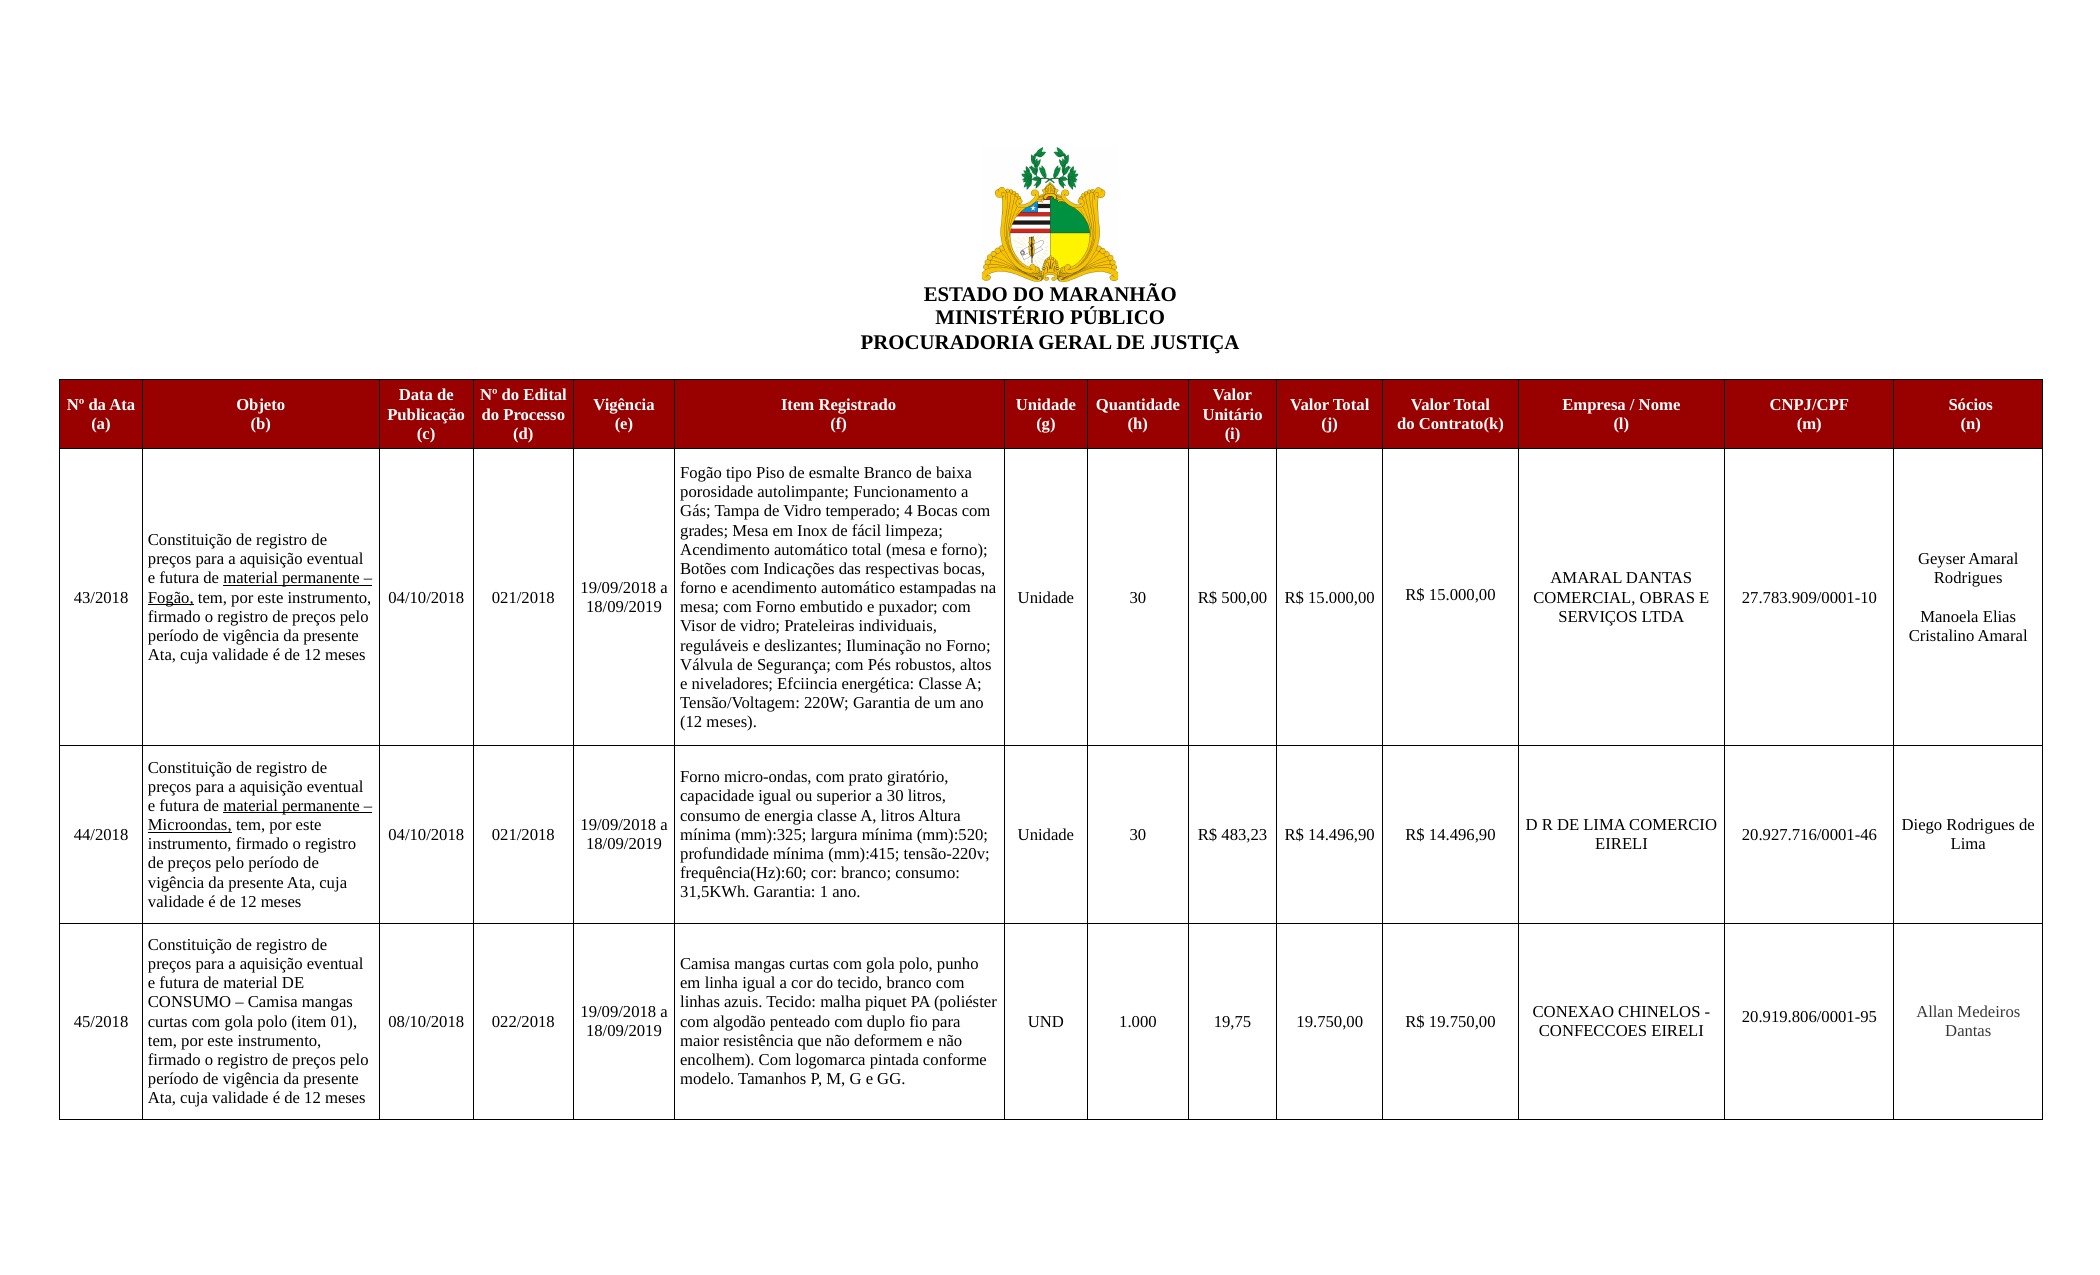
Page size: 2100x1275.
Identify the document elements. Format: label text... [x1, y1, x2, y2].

table_header Vigência (e) [574, 380, 674, 448]
table_header Empresa / Nome (l) [1519, 380, 1724, 448]
table_header Valor Total (j) [1277, 380, 1382, 448]
table_cell Geyser Amaral Rodrigues Manoela Elias Cristalino Amaral [1894, 449, 2042, 745]
table_cell 45/2018 [60, 924, 142, 1119]
table_cell CONEXAO CHINELOS - CONFECCOES EIRELI [1519, 924, 1724, 1119]
table_cell Forno micro-ondas, com prato giratório, capacidade igual ou superior a 30 litros, consumo de energia classe A, litros Altura mínima (mm):325; largura mínima (mm):520; profundidade mínima (mm):415; tensão-220v; frequência(Hz):60; cor: branco; consumo: 31,5KWh. Garantia: 1 ano. [675, 746, 1004, 922]
table_header Objeto (b) [143, 380, 379, 448]
table_header Data de Publicação (c) [380, 380, 473, 448]
table_cell D R DE LIMA COMERCIO EIRELI [1519, 746, 1724, 922]
table_cell 04/10/2018 [380, 449, 473, 745]
table_cell 19/09/2018 a 18/09/2019 [574, 924, 674, 1119]
table_cell 022/2018 [474, 924, 573, 1119]
table_header Nº da Ata (a) [60, 380, 142, 448]
table_header Valor Unitário (i) [1189, 380, 1276, 448]
table_cell Constituição de registro de preços para a aquisição eventual e futura de material DE CONSUMO – Camisa mangas curtas com gola polo (item 01), tem, por este instrumento, firmado o registro de preços pelo período de vigência da presente Ata, cuja validade é de 12 meses [143, 924, 379, 1119]
table_cell 08/10/2018 [380, 924, 473, 1119]
table_cell R$ 500,00 [1189, 449, 1276, 745]
table_cell 04/10/2018 [380, 746, 473, 922]
table_header CNPJ/CPF (m) [1725, 380, 1893, 448]
table_cell Constituição de registro de preços para a aquisição eventual e futura de material permanente – Fogão, tem, por este instrumento, firmado o registro de preços pelo período de vigência da presente Ata, cuja validade é de 12 meses [143, 449, 379, 745]
table_cell R$ 14.496,90 [1277, 746, 1382, 922]
table_cell Diego Rodrigues de Lima [1894, 746, 2042, 922]
table_cell Camisa mangas curtas com gola polo, punho em linha igual a cor do tecido, branco com linhas azuis. Tecido: malha piquet PA (poliéster com algodão penteado com duplo fio para maior resistência que não deformem e não encolhem). Com logomarca pintada conforme modelo. Tamanhos P, M, G e GG. [675, 924, 1004, 1119]
table_header Valor Total do Contrato(k) [1383, 380, 1518, 448]
table_cell 021/2018 [474, 746, 573, 922]
table_cell R$ 19.750,00 [1383, 924, 1518, 1119]
table_cell 19/09/2018 a 18/09/2019 [574, 746, 674, 922]
table_cell 30 [1088, 746, 1188, 922]
table_cell UND [1005, 924, 1087, 1119]
table_cell 19.750,00 [1277, 924, 1382, 1119]
table_cell R$ 15.000,00 [1383, 449, 1518, 745]
table_cell 021/2018 [474, 449, 573, 745]
table_cell 1.000 [1088, 924, 1188, 1119]
table_cell Constituição de registro de preços para a aquisição eventual e futura de material permanente – Microondas, tem, por este instrumento, firmado o registro de preços pelo período de vigência da presente Ata, cuja validade é de 12 meses [143, 746, 379, 922]
table_header Nº do Edital do Processo (d) [474, 380, 573, 448]
table_cell Fogão tipo Piso de esmalte Branco de baixa porosidade autolimpante; Funcionamento a Gás; Tampa de Vidro temperado; 4 Bocas com grades; Mesa em Inox de fácil limpeza; Acendimento automático total (mesa e forno); Botões com Indicações das respectivas bocas, forno e acendimento automático estampadas na mesa; com Forno embutido e puxador; com Visor de vidro; Prateleiras individuais, reguláveis e deslizantes; Iluminação no Forno; Válvula de Segurança; com Pés robustos, altos e niveladores; Efciincia energética: Classe A; Tensão/Voltagem: 220W; Garantia de um ano (12 meses). [675, 449, 1004, 745]
table_header Item Registrado (f) [675, 380, 1004, 448]
table_header Quantidade (h) [1088, 380, 1188, 448]
table_cell 30 [1088, 449, 1188, 745]
table_cell 20.927.716/0001-46 [1725, 746, 1893, 922]
table_header Unidade (g) [1005, 380, 1087, 448]
table_cell R$ 483,23 [1189, 746, 1276, 922]
table_cell R$ 15.000,00 [1277, 449, 1382, 745]
table_cell Unidade [1005, 746, 1087, 922]
table_header Sócios (n) [1894, 380, 2042, 448]
table_cell 19,75 [1189, 924, 1276, 1119]
table_cell 20.919.806/0001-95 [1725, 924, 1893, 1119]
table_cell 43/2018 [60, 449, 142, 745]
table_cell Unidade [1005, 449, 1087, 745]
table_cell 19/09/2018 a 18/09/2019 [574, 449, 674, 745]
table_cell Allan Medeiros Dantas [1894, 924, 2042, 1119]
table_cell 27.783.909/0001-10 [1725, 449, 1893, 745]
table_cell R$ 14.496,90 [1383, 746, 1518, 922]
table_cell AMARAL DANTAS COMERCIAL, OBRAS E SERVIÇOS LTDA [1519, 449, 1724, 745]
table_cell 44/2018 [60, 746, 142, 922]
